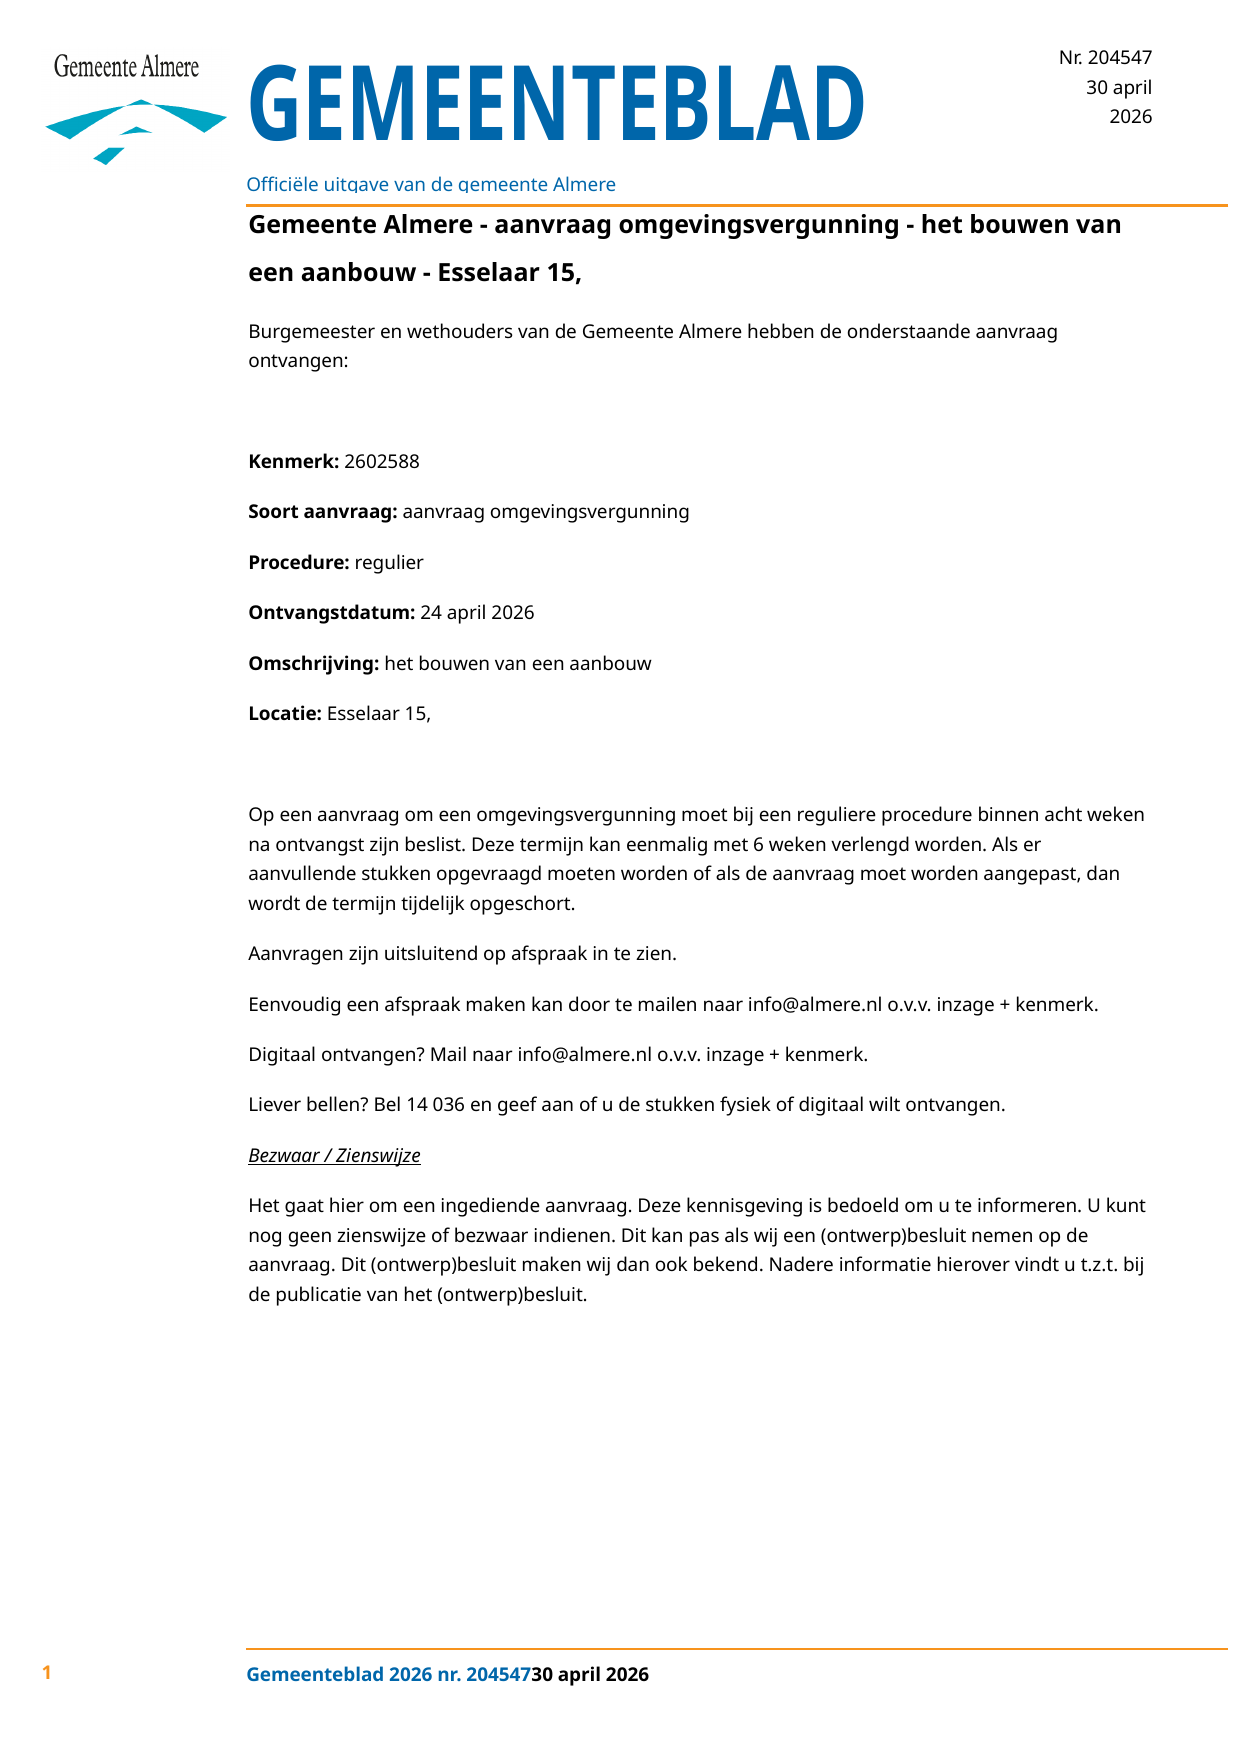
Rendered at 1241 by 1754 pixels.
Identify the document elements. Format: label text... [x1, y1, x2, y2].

text Bezwaar / Zienswijze [248, 1142, 1152, 1168]
text Ontvangstdatum: 24 april 2026 [248, 599, 1152, 625]
text Het gaat hier om een ingediende aanvraag. Deze kennisgeving is bedoeld om u te informeren. U kunt nog geen zienswijze of bezwaar indienen. Dit kan pas als wij een (ontwerp)besluit nemen op de aanvraag. Dit (ontwerp)besluit maken wij dan ook bekend. Nadere informatie hierover vindt u t.z.t. bij de publicatie van het (ontwerp)besluit. [248, 1192, 1152, 1307]
picture [41, 47, 231, 172]
text Soort aanvraag: aanvraag omgevingsvergunning [248, 499, 1152, 524]
text Digitaal ontvangen? Mail naar info@almere.nl o.v.v. inzage + kenmerk. [248, 1041, 1152, 1067]
text Op een aanvraag om een omgevingsvergunning moet bij een reguliere procedure binnen acht weken na ontvangst zijn beslist. Deze termijn kan eenmalig met 6 weken verlengd worden. Als er aanvullende stukken opgevraagd moeten worden of als de aanvraag moet worden aangepast, dan wordt de termijn tijdelijk opgeschort. [248, 801, 1152, 916]
text Eenvoudig een afspraak maken kan door te mailen naar info@almere.nl o.v.v. inzage + kenmerk. [248, 991, 1152, 1017]
text Aanvragen zijn uitsluitend op afspraak in te zien. [248, 940, 1152, 966]
text Locatie: Esselaar 15, [248, 700, 1152, 726]
text Omschrijving: het bouwen van een aanbouw [248, 650, 1152, 676]
text Burgemeester en wethouders van de Gemeente Almere hebben de onderstaande aanvraag ontvangen: [248, 318, 1152, 373]
text Liever bellen? Bel 14 036 en geef aan of u de stukken fysiek of digitaal wilt ontvangen. [248, 1092, 1152, 1117]
text Gemeente Almere - aanvraag omgevingsvergunning - het bouwen van een aanbouw - Esselaar 15, [248, 207, 1152, 288]
text Kenmerk: 2602588 [248, 448, 1152, 474]
text Procedure: regulier [248, 549, 1152, 575]
